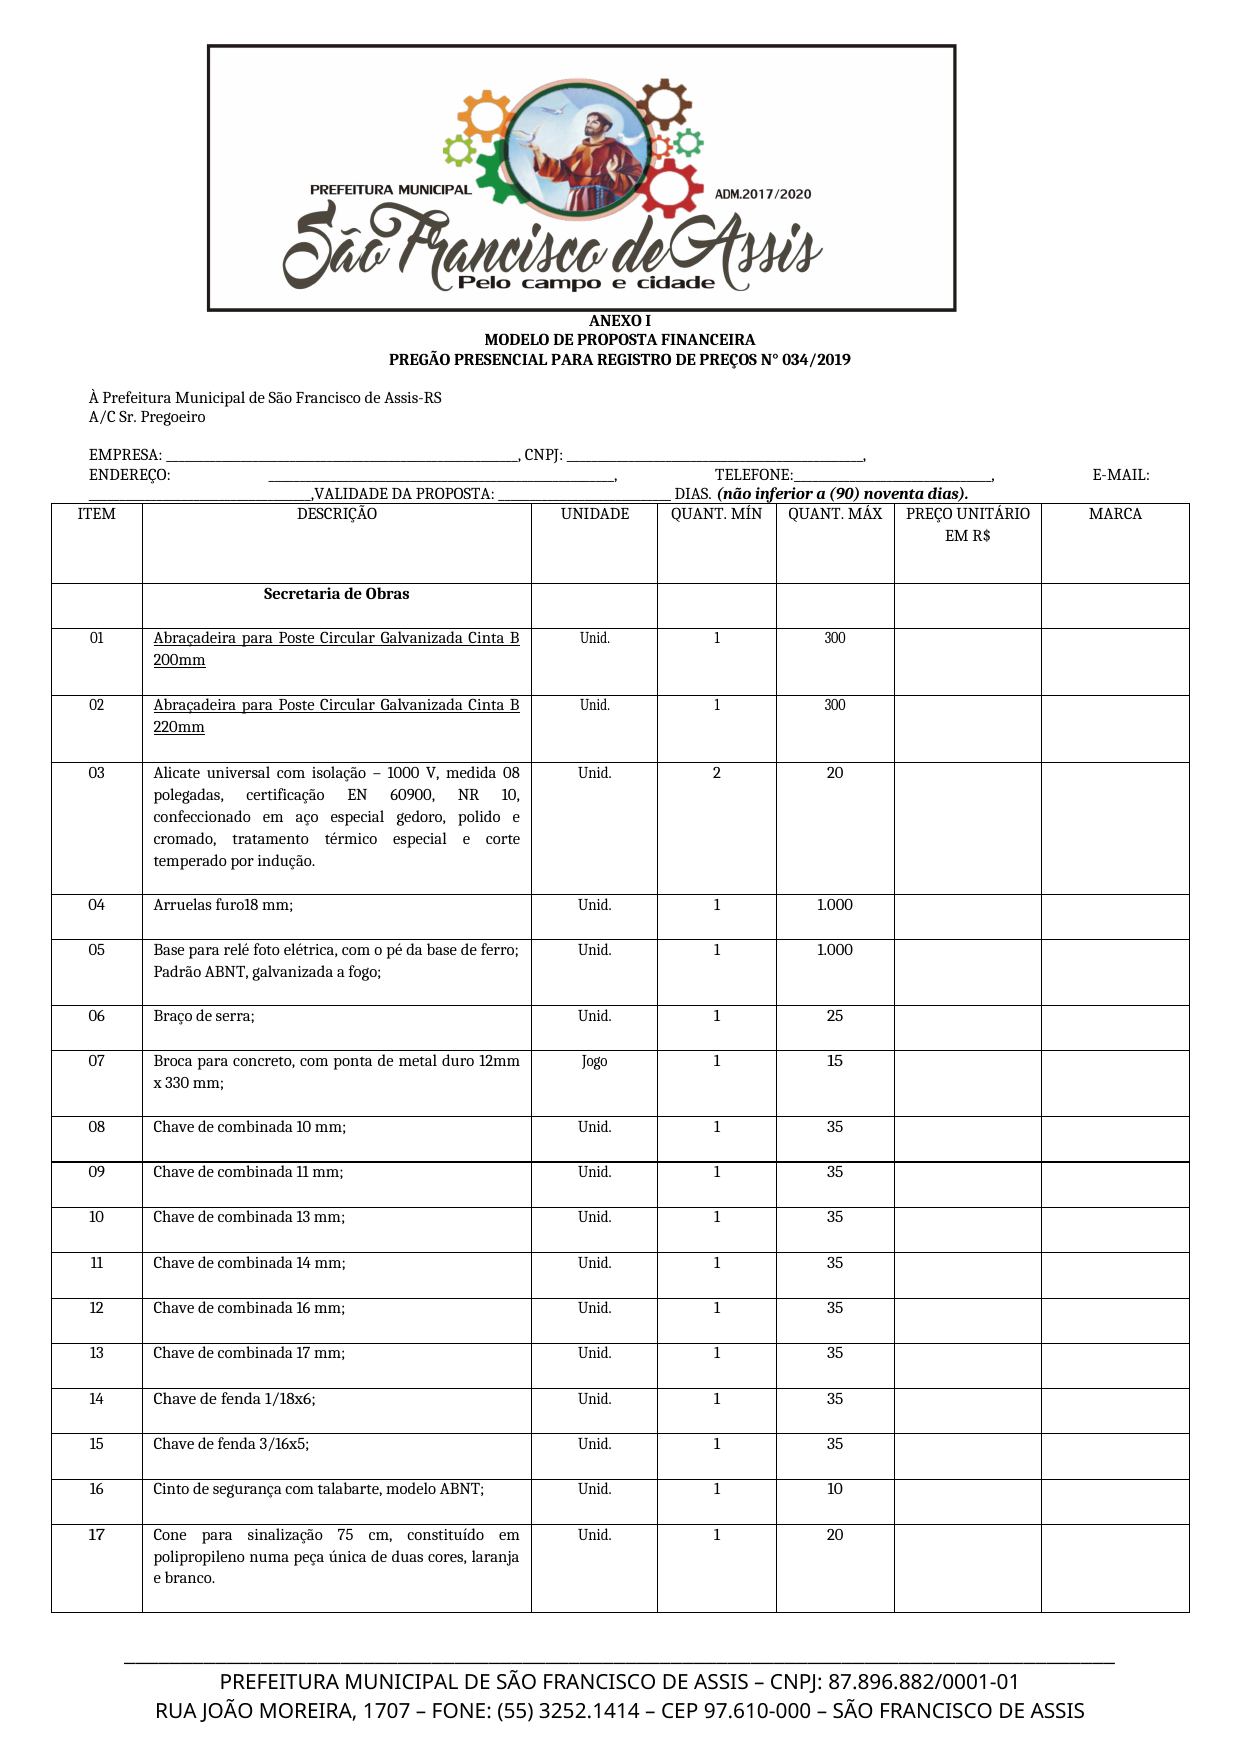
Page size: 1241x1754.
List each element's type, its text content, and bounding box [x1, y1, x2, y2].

table_cell 1 [658, 1051, 776, 1116]
text ANEXO I [89, 312, 1152, 331]
table_cell 13 [52, 1344, 142, 1388]
table_cell 04 [52, 895, 142, 939]
table_cell [1042, 895, 1189, 939]
table_cell [895, 895, 1041, 939]
table_cell Chave de combinada 16 mm; [143, 1299, 531, 1343]
table_cell 17 [52, 1525, 142, 1612]
text EMPRESA: _________________________________________________________, CNPJ: ________________________________________________, [89, 446, 1152, 465]
table_cell 12 [52, 1299, 142, 1343]
text À Prefeitura Municipal de São Francisco de Assis-RS [89, 388, 1152, 407]
table_cell [895, 1163, 1041, 1207]
table_cell 2 [658, 763, 776, 894]
table_cell [1042, 1480, 1189, 1524]
table_cell [895, 1299, 1041, 1343]
table_cell 1 [658, 1389, 776, 1433]
table_cell 35 [777, 1434, 894, 1479]
table_cell 35 [777, 1389, 894, 1433]
table_cell 1 [658, 1117, 776, 1161]
table_cell [1042, 1253, 1189, 1297]
table_cell 11 [52, 1253, 142, 1297]
table_cell Secretaria de Obras [143, 584, 531, 627]
table_cell Chave de fenda 1/18x6; [143, 1389, 531, 1433]
table_cell 35 [777, 1163, 894, 1207]
table_cell [895, 1208, 1041, 1252]
table_cell Chave de combinada 14 mm; [143, 1253, 531, 1297]
table_cell [1042, 584, 1189, 627]
table_cell 1 [658, 1163, 776, 1207]
table_cell Unid. [532, 1434, 657, 1479]
table_cell Unid. [532, 895, 657, 939]
table_cell Jogo [532, 1051, 657, 1116]
table_cell Abraçadeira para Poste Circular Galvanizada Cinta B 220mm [143, 696, 531, 762]
table_cell [1042, 1434, 1189, 1479]
table_cell 1 [658, 696, 776, 762]
table_cell Abraçadeira para Poste Circular Galvanizada Cinta B 200mm [143, 629, 531, 695]
text MODELO DE PROPOSTA FINANCEIRA [89, 331, 1152, 350]
table_cell 07 [52, 1051, 142, 1116]
table_cell 1 [658, 1299, 776, 1343]
table_header MARCA [1042, 504, 1189, 583]
table_header PREÇO UNITÁRIO EM R$ [895, 504, 1041, 583]
table_cell Unid. [532, 940, 657, 1005]
table_cell 10 [777, 1480, 894, 1524]
table_cell 1 [658, 1434, 776, 1479]
table_cell [1042, 1051, 1189, 1116]
table_cell 1 [658, 629, 776, 695]
table_cell 05 [52, 940, 142, 1005]
table_cell 1.000 [777, 940, 894, 1005]
table_cell 14 [52, 1389, 142, 1433]
table_cell 1 [658, 940, 776, 1005]
table_cell 1.000 [777, 895, 894, 939]
table_cell [1042, 696, 1189, 762]
table_cell [1042, 629, 1189, 695]
table_cell [1042, 1163, 1189, 1207]
table_cell 35 [777, 1117, 894, 1161]
table_header QUANT. MÍN [658, 504, 776, 583]
table_cell [895, 940, 1041, 1005]
table_cell 1 [658, 1208, 776, 1252]
table_cell [1042, 1006, 1189, 1050]
table_cell 300 [777, 696, 894, 762]
text ENDEREÇO: ________________________________________________________, TELEFONE:________________________________, E-MAIL: ____________________________________,VALIDADE DA PROPOSTA: ____________________________ DIAS. (não inferior a (90) noventa dias). [89, 465, 1152, 503]
table_cell [895, 1480, 1041, 1524]
table_cell Broca para concreto, com ponta de metal duro 12mm x 330 mm; [143, 1051, 531, 1116]
table_cell 35 [777, 1299, 894, 1343]
table_header ITEM [52, 504, 142, 583]
table_cell 20 [777, 1525, 894, 1612]
table_cell Unid. [532, 1525, 657, 1612]
table_cell [1042, 1208, 1189, 1252]
table_cell [1042, 763, 1189, 894]
table_cell [1042, 1389, 1189, 1433]
table_cell Unid. [532, 1253, 657, 1297]
table_cell [895, 763, 1041, 894]
table_cell 300 [777, 629, 894, 695]
table_cell 06 [52, 1006, 142, 1050]
table_cell Alicate universal com isolação – 1000 V, medida 08 polegadas, certificação EN 60900, NR 10, confeccionado em aço especial gedoro, polido e cromado, tratamento térmico especial e corte temperado por indução. [143, 763, 531, 894]
table_cell 1 [658, 1480, 776, 1524]
table_cell [777, 584, 894, 627]
table_cell [895, 1525, 1041, 1612]
table_cell 01 [52, 629, 142, 695]
table_header UNIDADE [532, 504, 657, 583]
table_cell 1 [658, 895, 776, 939]
table_cell Cone para sinalização 75 cm, constituído em polipropileno numa peça única de duas cores, laranja e branco. [143, 1525, 531, 1612]
table_cell 25 [777, 1006, 894, 1050]
table_cell [52, 584, 142, 627]
table_cell [532, 584, 657, 627]
table_cell 1 [658, 1344, 776, 1388]
table_cell 03 [52, 763, 142, 894]
table_cell [1042, 940, 1189, 1005]
table_cell Unid. [532, 1006, 657, 1050]
table_cell Arruelas furo18 mm; [143, 895, 531, 939]
table_cell [895, 696, 1041, 762]
table_cell Unid. [532, 696, 657, 762]
table_cell 16 [52, 1480, 142, 1524]
table_cell 1 [658, 1525, 776, 1612]
table_cell 15 [52, 1434, 142, 1479]
table_cell Unid. [532, 1208, 657, 1252]
table_cell Chave de fenda 3/16x5; [143, 1434, 531, 1479]
table_cell Unid. [532, 1163, 657, 1207]
table_cell Cinto de segurança com talabarte, modelo ABNT; [143, 1480, 531, 1524]
table_cell Unid. [532, 1117, 657, 1161]
table_cell [895, 1344, 1041, 1388]
table_cell [1042, 1117, 1189, 1161]
table_cell 02 [52, 696, 142, 762]
table_header DESCRIÇÃO [143, 504, 531, 583]
table_cell [658, 584, 776, 627]
table_cell Chave de combinada 10 mm; [143, 1117, 531, 1161]
table_header QUANT. MÁX [777, 504, 894, 583]
table_cell Unid. [532, 1299, 657, 1343]
table_cell 20 [777, 763, 894, 894]
table_cell 1 [658, 1006, 776, 1050]
table_cell Chave de combinada 11 mm; [143, 1163, 531, 1207]
table_cell Braço de serra; [143, 1006, 531, 1050]
table_cell Unid. [532, 1344, 657, 1388]
table_cell [895, 584, 1041, 627]
table_cell 35 [777, 1253, 894, 1297]
table_cell [1042, 1344, 1189, 1388]
table_cell 35 [777, 1344, 894, 1388]
table_cell [1042, 1299, 1189, 1343]
table_cell Unid. [532, 1480, 657, 1524]
table_cell Unid. [532, 629, 657, 695]
table_cell 10 [52, 1208, 142, 1252]
table_cell [895, 1051, 1041, 1116]
table_cell Unid. [532, 763, 657, 894]
table_cell [895, 1389, 1041, 1433]
table_cell [1042, 1525, 1189, 1612]
table_cell 1 [658, 1253, 776, 1297]
table_cell Chave de combinada 17 mm; [143, 1344, 531, 1388]
table_cell [895, 1117, 1041, 1161]
text A/C Sr. Pregoeiro [89, 407, 1152, 427]
table_cell [895, 1006, 1041, 1050]
table_cell [895, 1434, 1041, 1479]
text PREGÃO PRESENCIAL PARA REGISTRO DE PREÇOS N° 034/2019 [89, 350, 1152, 369]
table_cell Chave de combinada 13 mm; [143, 1208, 531, 1252]
table_cell 08 [52, 1117, 142, 1161]
table_cell 15 [777, 1051, 894, 1116]
table_cell Unid. [532, 1389, 657, 1433]
table_cell 35 [777, 1208, 894, 1252]
table_cell Base para relé foto elétrica, com o pé da base de ferro; Padrão ABNT, galvanizada a fogo; [143, 940, 531, 1005]
table_cell 09 [52, 1163, 142, 1207]
table_cell [895, 1253, 1041, 1297]
table_cell [895, 629, 1041, 695]
